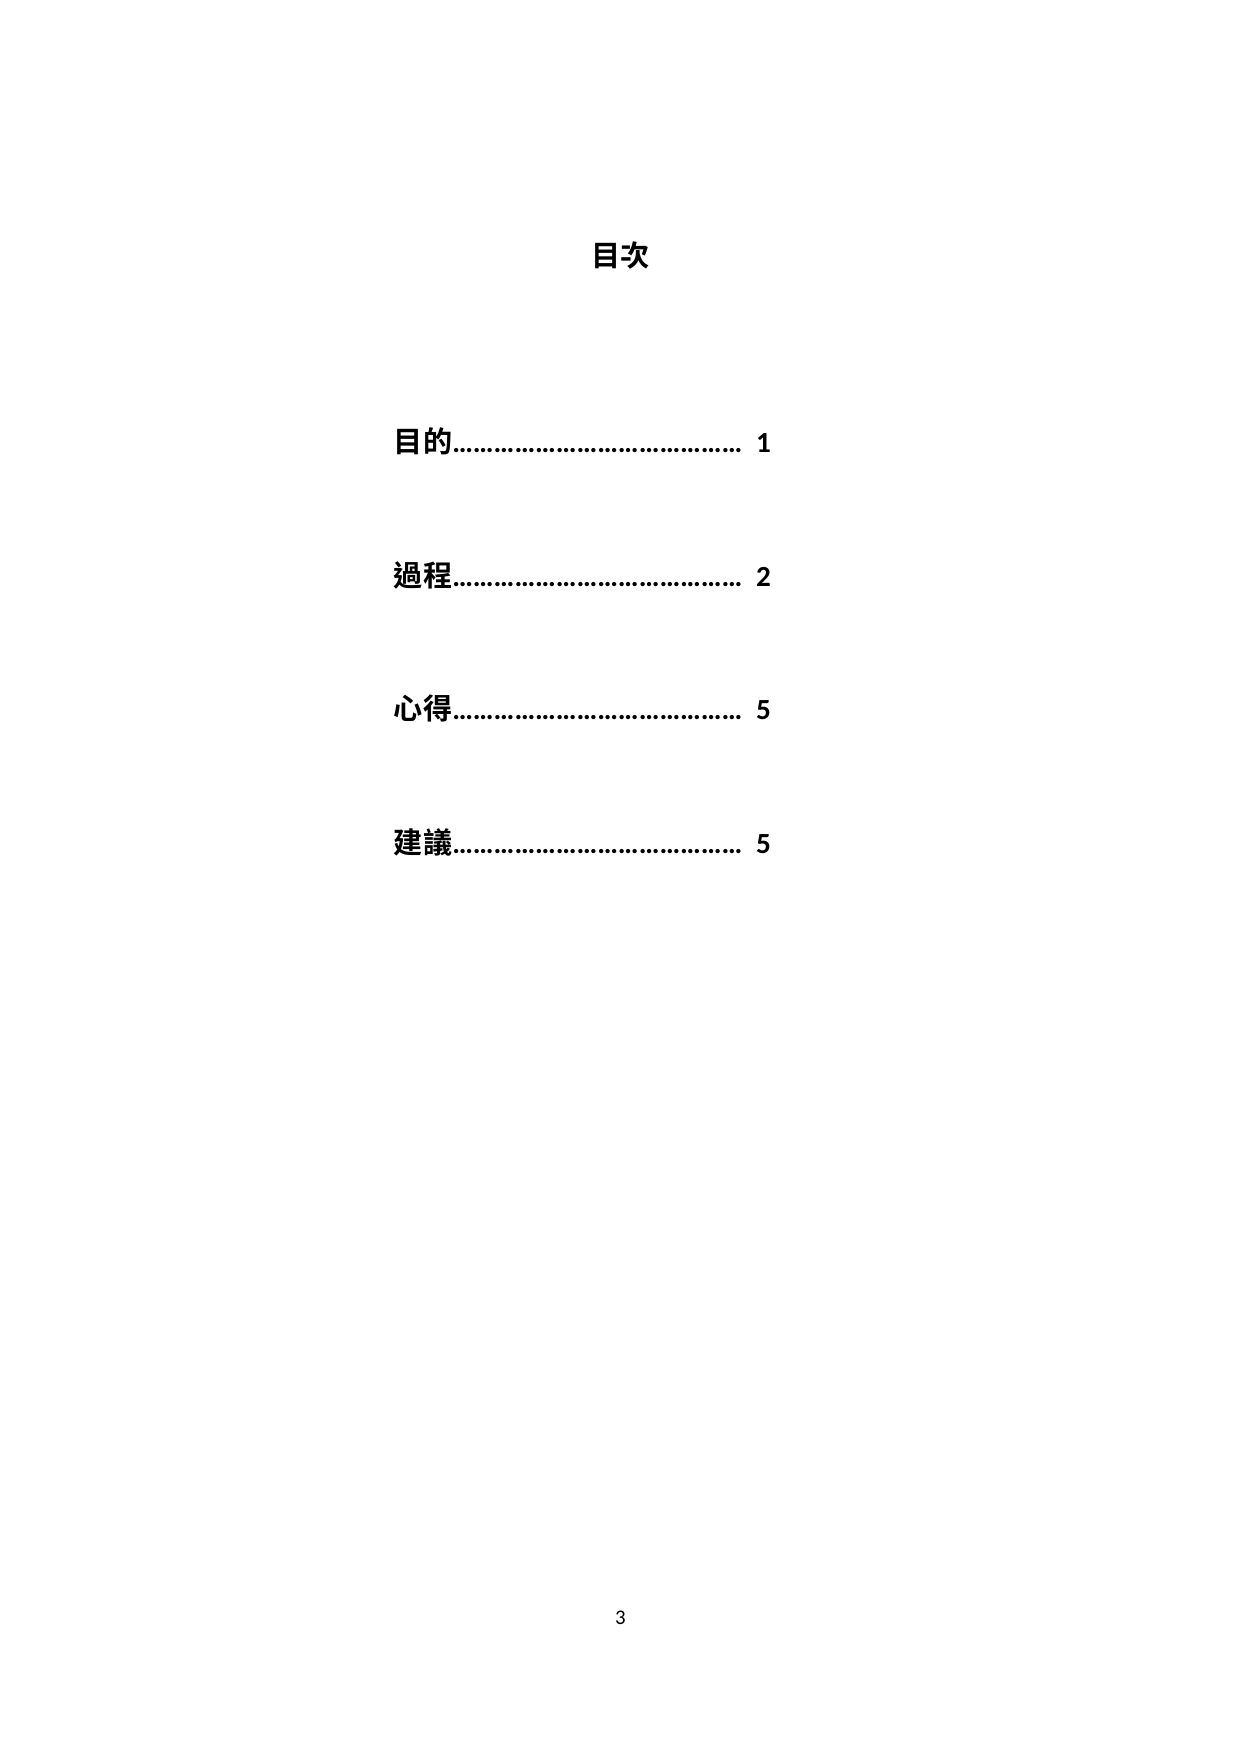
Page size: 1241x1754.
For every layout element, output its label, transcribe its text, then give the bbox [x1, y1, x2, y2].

text 過程…………………………………… 2 [394, 536, 1053, 611]
text 目次 [187, 217, 1053, 292]
text 目的…………………………………… 1 [394, 402, 1053, 477]
text 建議…………………………………… 5 [394, 803, 1053, 878]
text 心得…………………………………… 5 [394, 669, 1053, 744]
